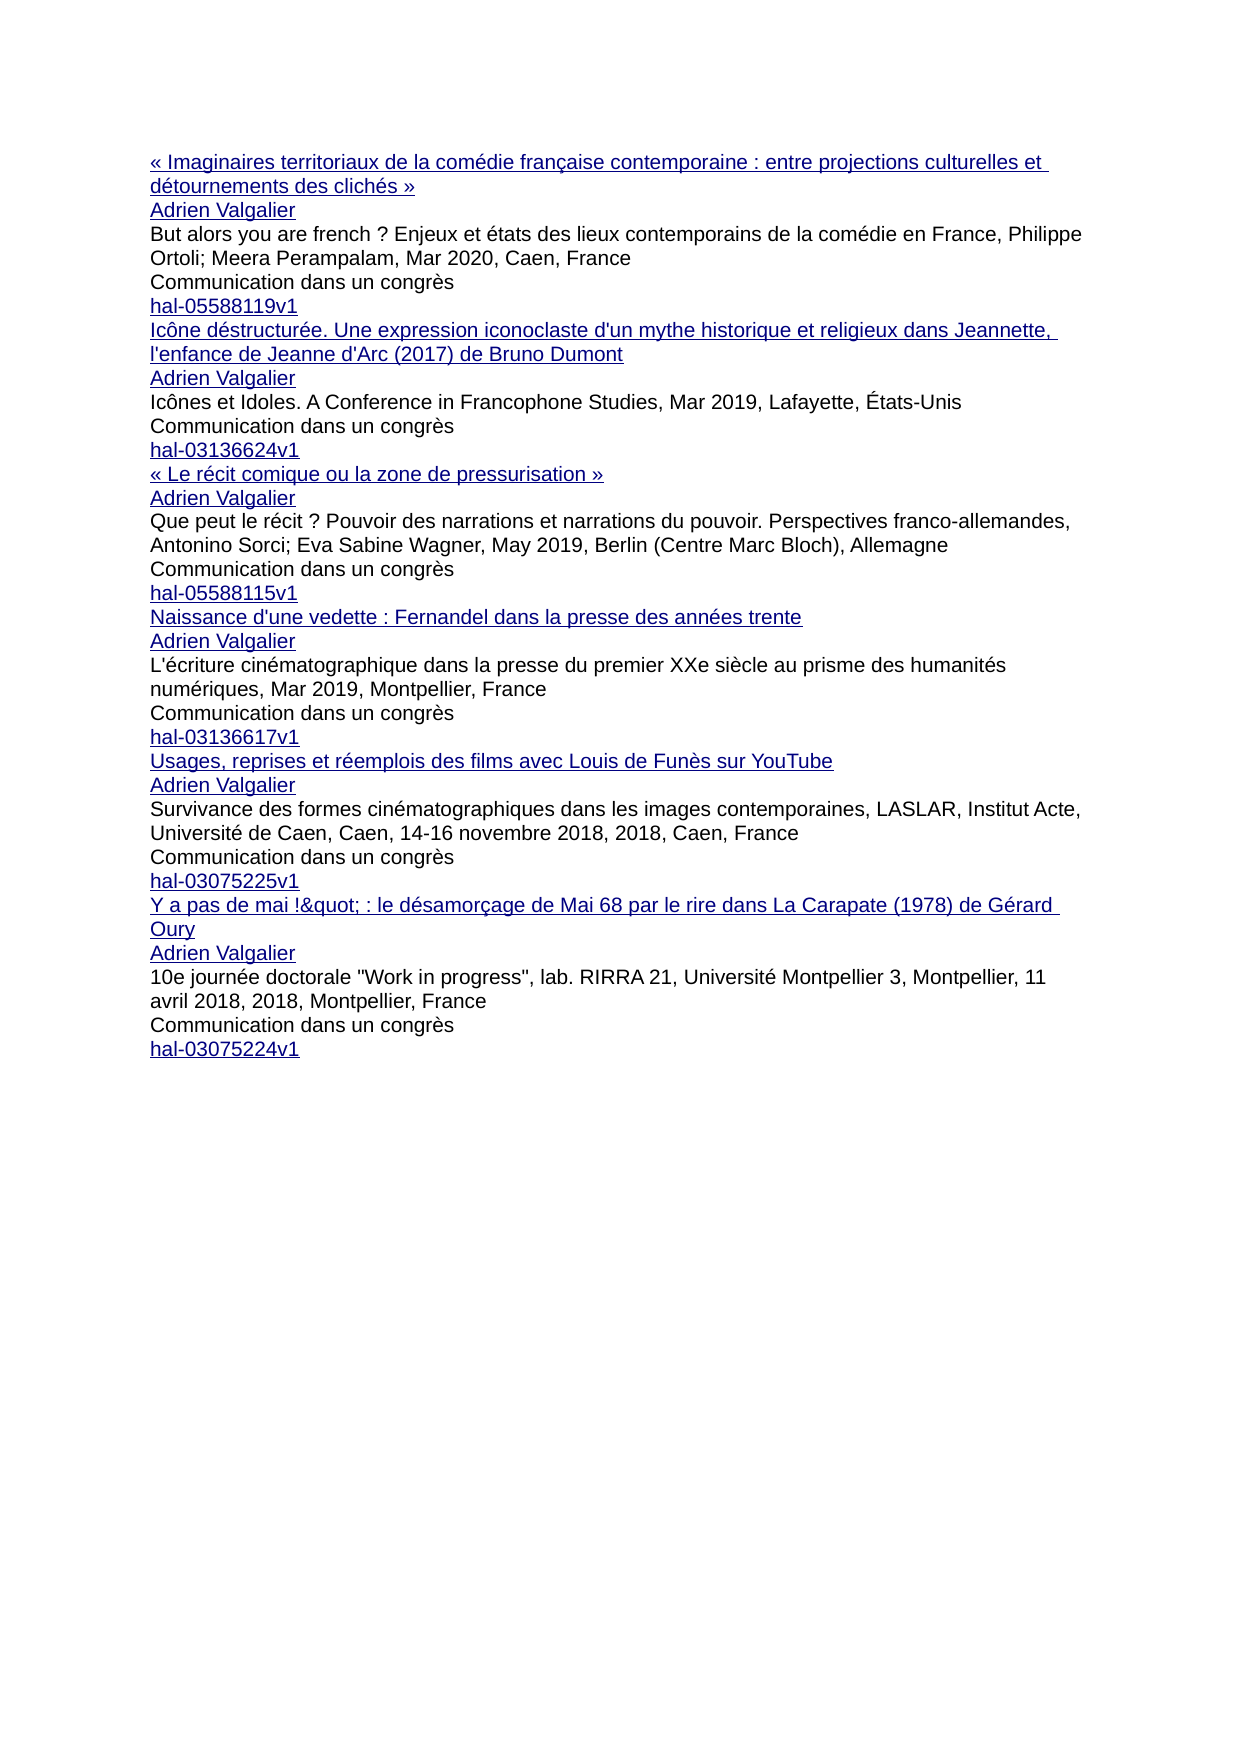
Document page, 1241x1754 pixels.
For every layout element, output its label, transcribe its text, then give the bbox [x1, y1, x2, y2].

table_cell « Imaginaires territoriaux de la comédie française contemporaine : entre projections culturelles et détournements des clichés » Adrien Valgalier But alors you are french ? Enjeux et états des lieux contemporains de la comédie en France, Philippe Ortoli; Meera Perampalam, Mar 2020, Caen, France Communication dans un congrès hal-05588119v1 [150, 150, 1090, 318]
table_cell « Le récit comique ou la zone de pressurisation » Adrien Valgalier Que peut le récit ? Pouvoir des narrations et narrations du pouvoir. Perspectives franco-allemandes, Antonino Sorci; Eva Sabine Wagner, May 2019, Berlin (Centre Marc Bloch), Allemagne Communication dans un congrès hal-05588115v1 [150, 461, 1090, 605]
table_cell Usages, reprises et réemplois des films avec Louis de Funès sur YouTube Adrien Valgalier Survivance des formes cinématographiques dans les images contemporaines, LASLAR, Institut Acte, Université de Caen, Caen, 14-16 novembre 2018, 2018, Caen, France Communication dans un congrès hal-03075225v1 [150, 749, 1090, 893]
table_cell Naissance d'une vedette : Fernandel dans la presse des années trente Adrien Valgalier L'écriture cinématographique dans la presse du premier XXe siècle au prisme des humanités numériques, Mar 2019, Montpellier, France Communication dans un congrès hal-03136617v1 [150, 605, 1090, 749]
table_cell Icône déstructurée. Une expression iconoclaste d'un mythe historique et religieux dans Jeannette, l'enfance de Jeanne d'Arc (2017) de Bruno Dumont Adrien Valgalier Icônes et Idoles. A Conference in Francophone Studies, Mar 2019, Lafayette, États-Unis Communication dans un congrès hal-03136624v1 [150, 318, 1090, 461]
table_cell Y a pas de mai !&quot; : le désamorçage de Mai 68 par le rire dans La Carapate (1978) de Gérard Oury Adrien Valgalier 10e journée doctorale "Work in progress", lab. RIRRA 21, Université Montpellier 3, Montpellier, 11 avril 2018, 2018, Montpellier, France Communication dans un congrès hal-03075224v1 [150, 893, 1090, 1060]
